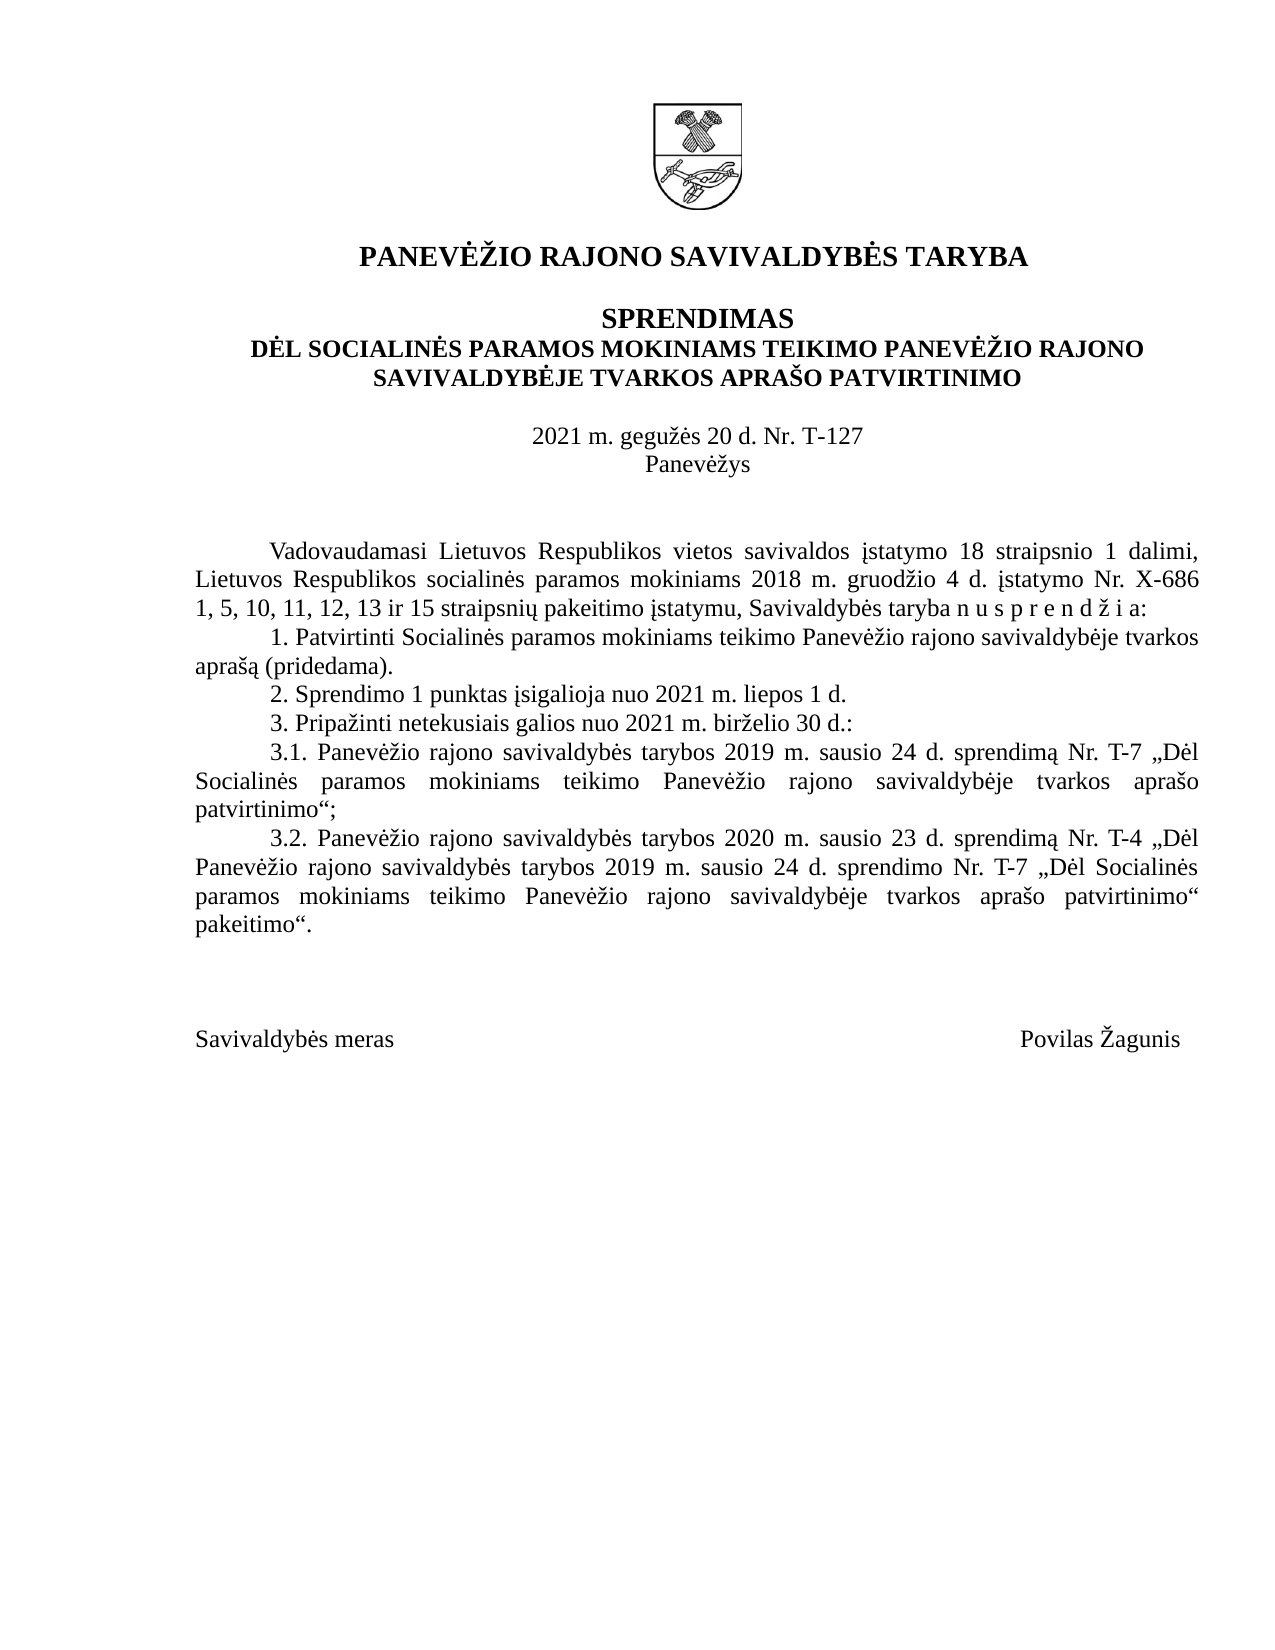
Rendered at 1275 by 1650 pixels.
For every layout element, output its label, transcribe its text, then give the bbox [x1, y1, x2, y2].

text 3. Pripažinti netekusiais galios nuo 2021 m. birželio 30 d.: [195, 708, 1200, 737]
text Panevėžys [195, 449, 1200, 478]
text DĖL SOCIALINĖS PARAMOS MOKINIAMS TEIKIMO PANEVĖŽIO RAJONO SAVIVALDYBĖJE TVARKOS APRAŠO PATVIRTINIMO [195, 334, 1200, 392]
text SPRENDIMAS [195, 301, 1200, 334]
text 2. Sprendimo 1 punktas įsigalioja nuo 2021 m. liepos 1 d. [195, 679, 1200, 708]
text 2021 m. gegužės 20 d. Nr. T-127 [195, 421, 1200, 449]
text 1. Patvirtinti Socialinės paramos mokiniams teikimo Panevėžio rajono savivaldybėje tvarkos aprašą (pridedama). [195, 622, 1200, 679]
text 3.1. Panevėžio rajono savivaldybės tarybos 2019 m. sausio 24 d. sprendimą Nr. T-7 „Dėl Socialinės paramos mokiniams teikimo Panevėžio rajono savivaldybėje tvarkos aprašo patvirtinimo“; [195, 737, 1200, 823]
text Savivaldybės meras Povilas Žagunis [195, 1024, 1200, 1053]
text 3.2. Panevėžio rajono savivaldybės tarybos 2020 m. sausio 23 d. sprendimą Nr. T-4 „Dėl Panevėžio rajono savivaldybės tarybos 2019 m. sausio 24 d. sprendimo Nr. T-7 „Dėl Socialinės paramos mokiniams teikimo Panevėžio rajono savivaldybėje tvarkos aprašo patvirtinimo“ pakeitimo“. [195, 823, 1200, 938]
text PANEVĖŽIO RAJONO SAVIVALDYBĖS TARYBA [195, 239, 1200, 272]
text Vadovaudamasi Lietuvos Respublikos vietos savivaldos įstatymo 18 straipsnio 1 dalimi, Lietuvos Respublikos socialinės paramos mokiniams 2018 m. gruodžio 4 d. įstatymo Nr. X-686 1, 5, 10, 11, 12, 13 ir 15 straipsnių pakeitimo įstatymu, Savivaldybės taryba n u s p r e n d ž i a: [195, 536, 1200, 622]
